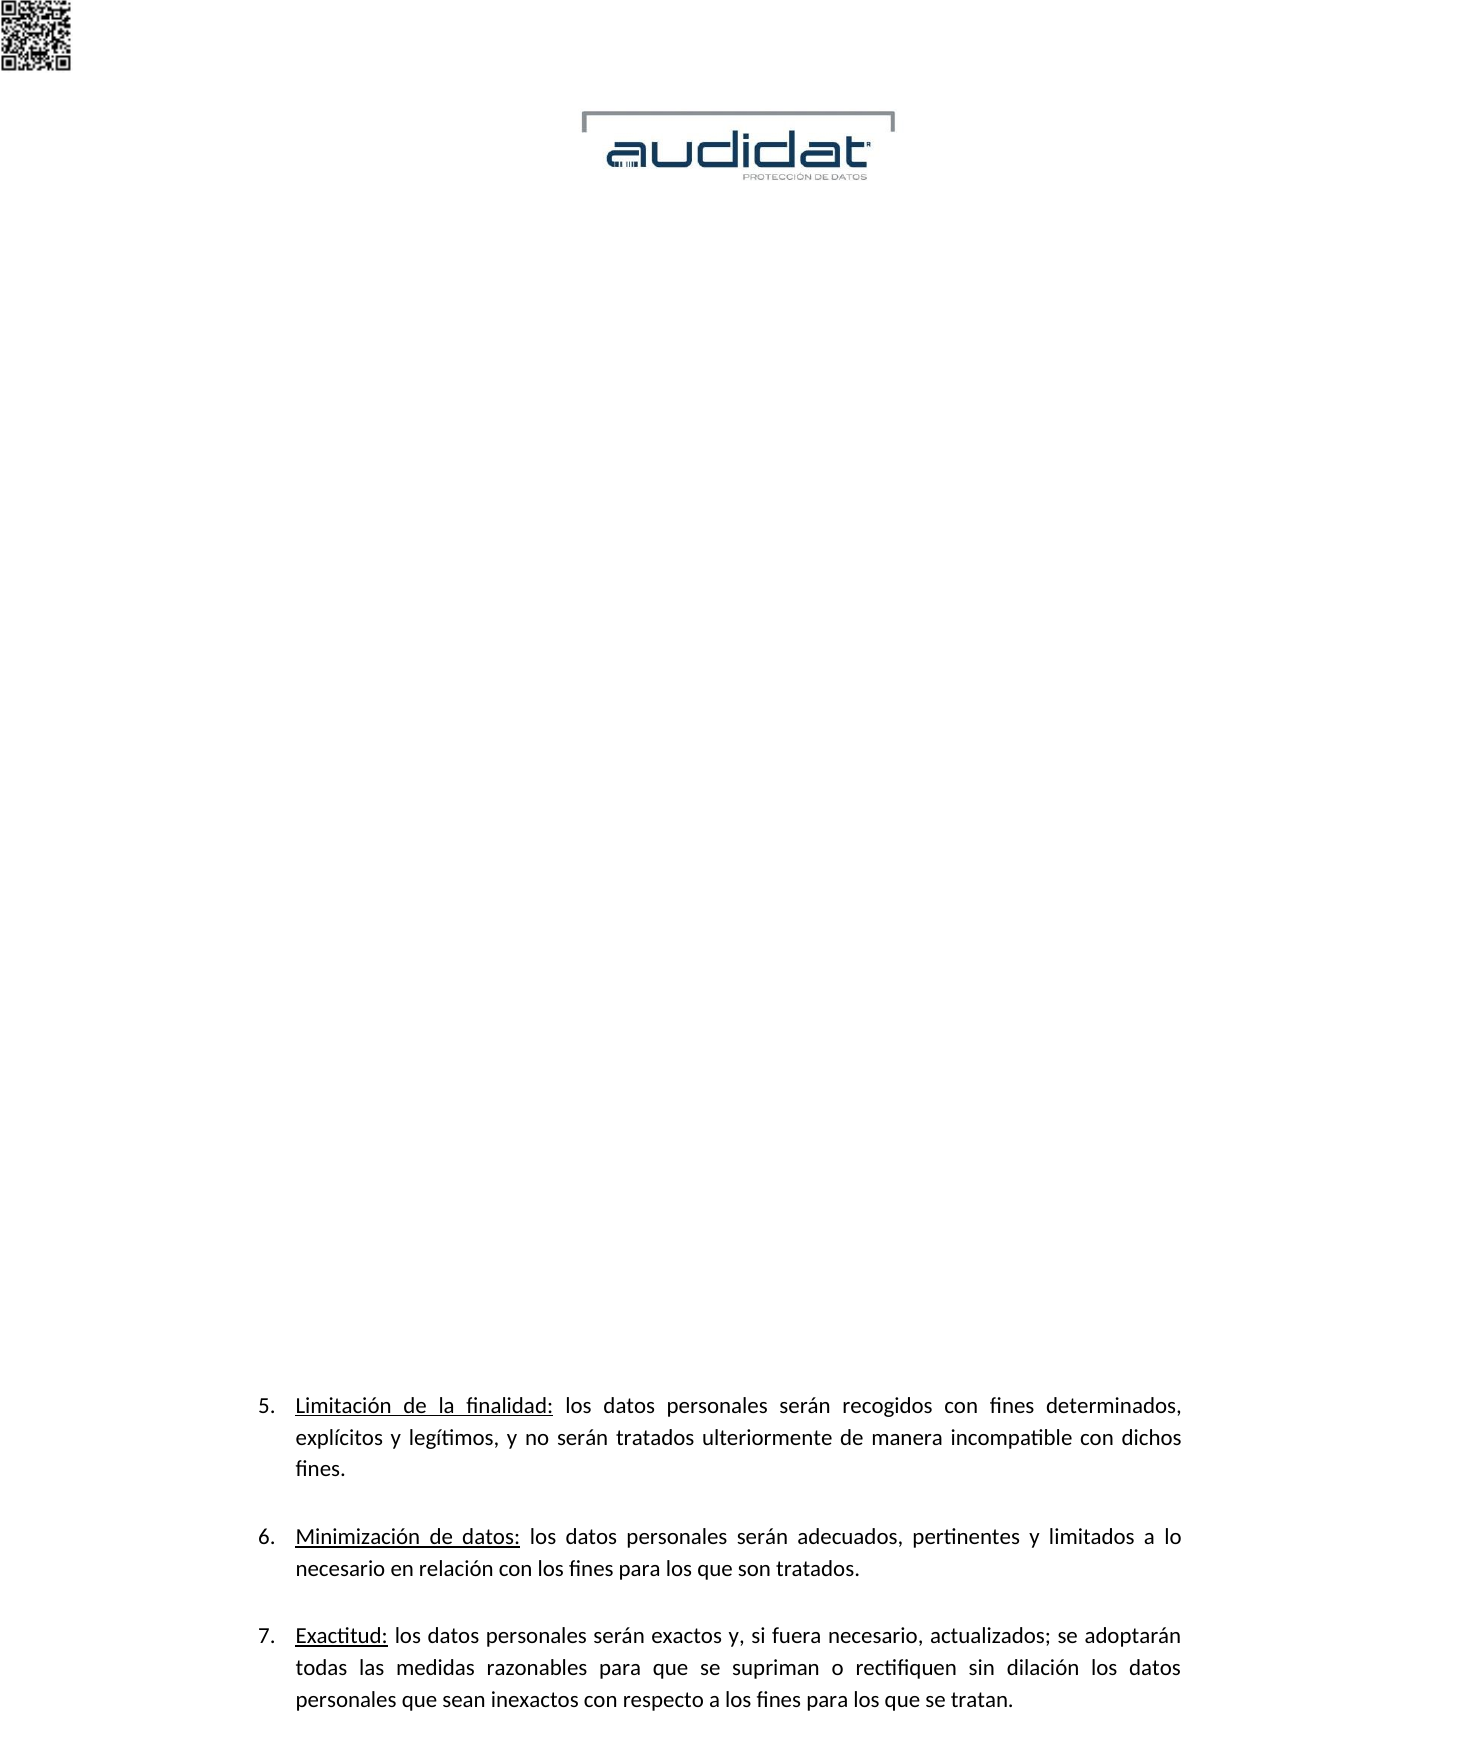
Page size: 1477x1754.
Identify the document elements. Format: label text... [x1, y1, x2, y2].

list Exactitud: los datos personales serán exactos y, si fuera necesario, actualizados; se adoptarán todas las medidas razonables para que se supriman o rectifiquen sin dilación los datos personales que sean inexactos con respecto a los fines para los que se tratan. [258, 1621, 1183, 1713]
list Limitación de la finalidad: los datos personales serán recogidos con fines determinados, explícitos y legítimos, y no serán tratados ulteriormente de manera incompatible con dichos fines. [258, 1391, 1183, 1483]
list Minimización de datos: los datos personales serán adecuados, pertinentes y limitados a lo necesario en relación con los fines para los que son tratados. [258, 1522, 1183, 1582]
